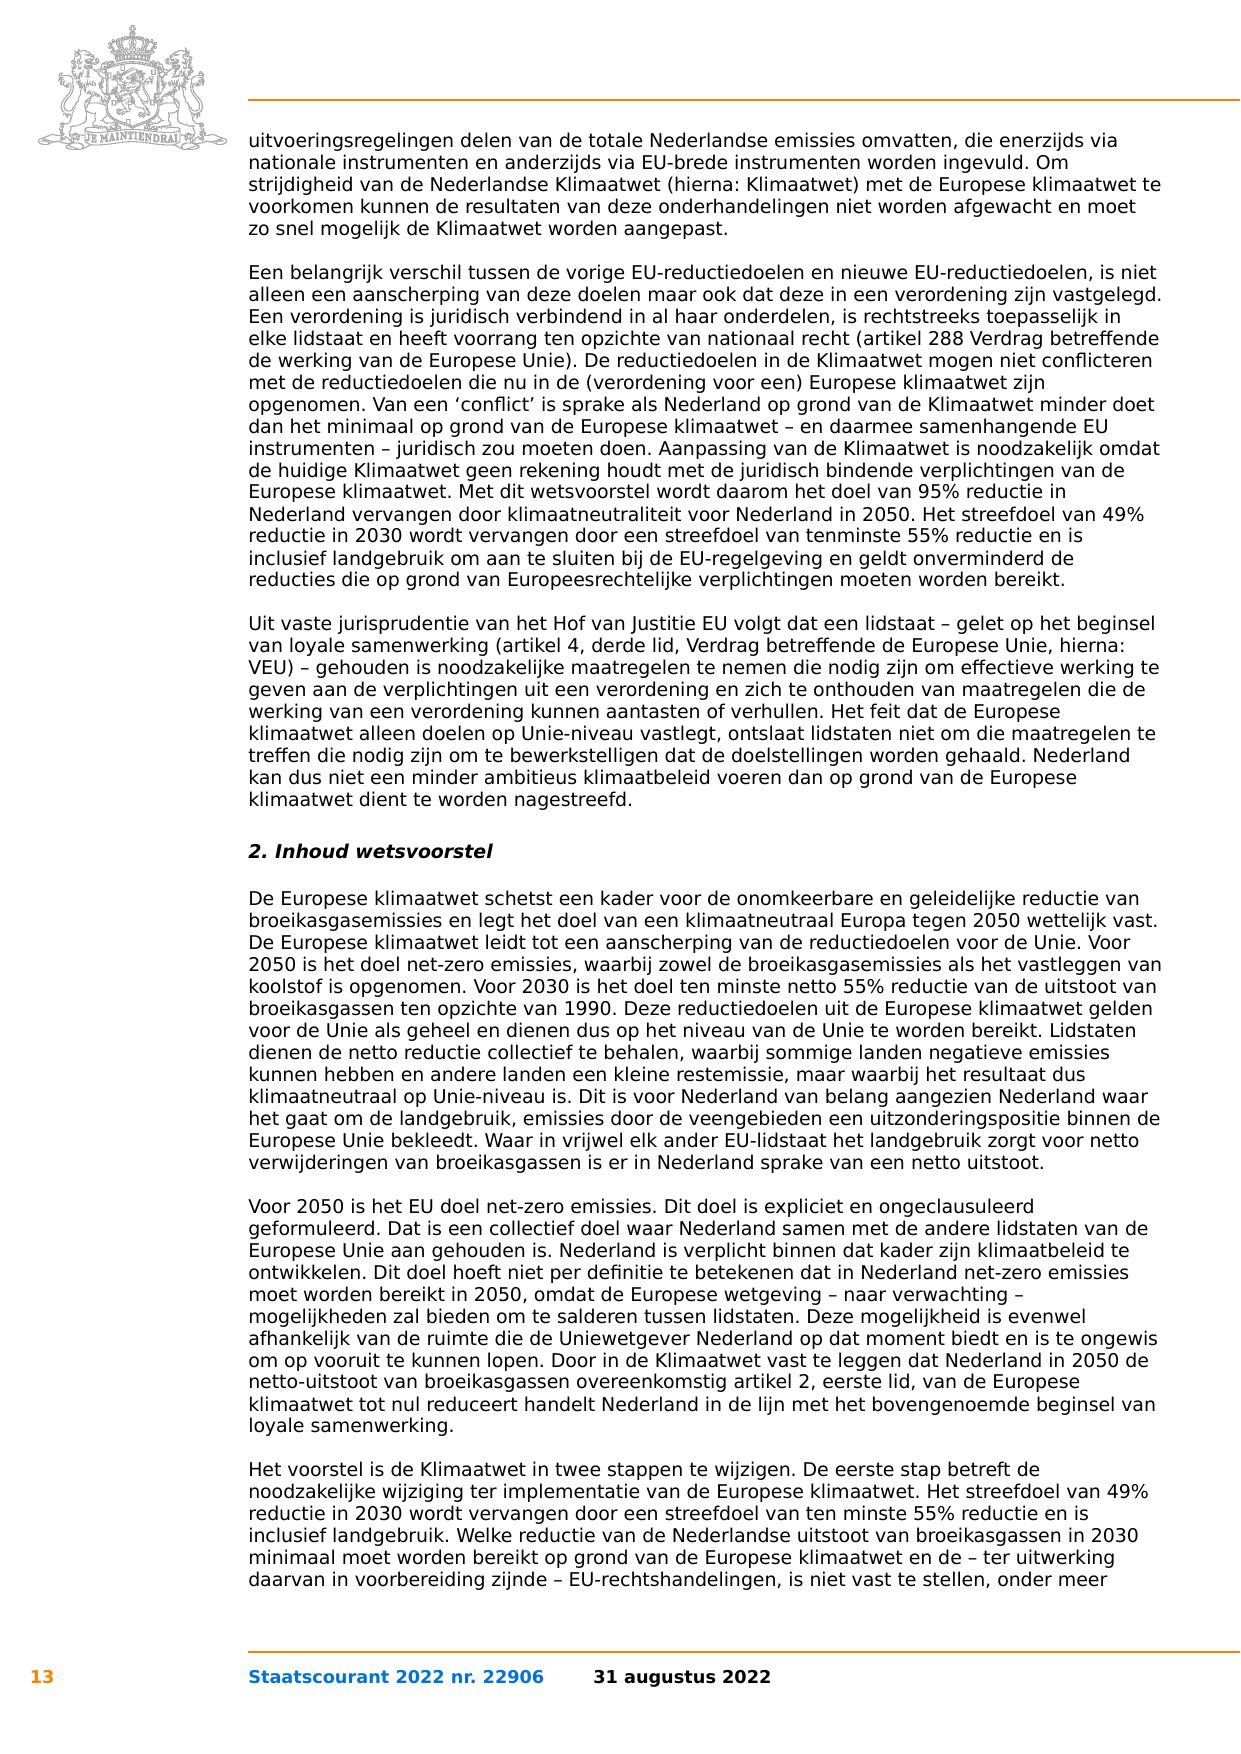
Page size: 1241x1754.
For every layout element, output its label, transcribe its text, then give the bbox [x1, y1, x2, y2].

text Uit vaste jurisprudentie van het Hof van Justitie EU volgt dat een lidstaat – gelet op het beginsel van loyale samenwerking (artikel 4, derde lid, Verdrag betreffende de Europese Unie, hierna: VEU) – gehouden is noodzakelijke maatregelen te nemen die nodig zijn om effectieve werking te geven aan de verplichtingen uit een verordening en zich te onthouden van maatregelen die de werking van een verordening kunnen aantasten of verhullen. Het feit dat de Europese klimaatwet alleen doelen op Unie-niveau vastlegt, ontslaat lidstaten niet om die maatregelen te treffen die nodig zijn om te bewerkstelligen dat de doelstellingen worden gehaald. Nederland kan dus niet een minder ambitieus klimaatbeleid voeren dan op grond van de Europese klimaatwet dient te worden nagestreefd. [248, 613, 1163, 811]
text De Europese klimaatwet schetst een kader voor de onomkeerbare en geleidelijke reductie van broeikasgasemissies en legt het doel van een klimaatneutraal Europa tegen 2050 wettelijk vast. De Europese klimaatwet leidt tot een aanscherping van de reductiedoelen voor de Unie. Voor 2050 is het doel net-zero emissies, waarbij zowel de broeikasgasemissies als het vastleggen van koolstof is opgenomen. Voor 2030 is het doel ten minste netto 55% reductie van de uitstoot van broeikasgassen ten opzichte van 1990. Deze reductiedoelen uit de Europese klimaatwet gelden voor de Unie als geheel en dienen dus op het niveau van de Unie te worden bereikt. Lidstaten dienen de netto reductie collectief te behalen, waarbij sommige landen negatieve emissies kunnen hebben en andere landen een kleine restemissie, maar waarbij het resultaat dus klimaatneutraal op Unie-niveau is. Dit is voor Nederland van belang aangezien Nederland waar het gaat om de landgebruik, emissies door de veengebieden een uitzonderingspositie binnen de Europese Unie bekleedt. Waar in vrijwel elk ander EU-lidstaat het landgebruik zorgt voor netto verwijderingen van broeikasgassen is er in Nederland sprake van een netto uitstoot. [248, 888, 1163, 1174]
text uitvoeringsregelingen delen van de totale Nederlandse emissies omvatten, die enerzijds via nationale instrumenten en anderzijds via EU-brede instrumenten worden ingevuld. Om strijdigheid van de Nederlandse Klimaatwet (hierna: Klimaatwet) met de Europese klimaatwet te voorkomen kunnen de resultaten van deze onderhandelingen niet worden afgewacht en moet zo snel mogelijk de Klimaatwet worden aangepast. [248, 130, 1163, 240]
text Voor 2050 is het EU doel net-zero emissies. Dit doel is expliciet en ongeclausuleerd geformuleerd. Dat is een collectief doel waar Nederland samen met de andere lidstaten van de Europese Unie aan gehouden is. Nederland is verplicht binnen dat kader zijn klimaatbeleid te ontwikkelen. Dit doel hoeft niet per definitie te betekenen dat in Nederland net-zero emissies moet worden bereikt in 2050, omdat de Europese wetgeving – naar verwachting – mogelijkheden zal bieden om te salderen tussen lidstaten. Deze mogelijkheid is evenwel afhankelijk van de ruimte die de Uniewetgever Nederland op dat moment biedt en is te ongewis om op vooruit te kunnen lopen. Door in de Klimaatwet vast te leggen dat Nederland in 2050 de netto-uitstoot van broeikasgassen overeenkomstig artikel 2, eerste lid, van de Europese klimaatwet tot nul reduceert handelt Nederland in de lijn met het bovengenoemde beginsel van loyale samenwerking. [248, 1196, 1163, 1437]
picture [38, 25, 227, 150]
text Het voorstel is de Klimaatwet in twee stappen te wijzigen. De eerste stap betreft de noodzakelijke wijziging ter implementatie van de Europese klimaatwet. Het streefdoel van 49% reductie in 2030 wordt vervangen door een streefdoel van ten minste 55% reductie en is inclusief landgebruik. Welke reductie van de Nederlandse uitstoot van broeikasgassen in 2030 minimaal moet worden bereikt op grond van de Europese klimaatwet en de – ter uitwerking daarvan in voorbereiding zijnde – EU-rechtshandelingen, is niet vast te stellen, onder meer [248, 1459, 1163, 1591]
text Een belangrijk verschil tussen de vorige EU-reductiedoelen en nieuwe EU-reductiedoelen, is niet alleen een aanscherping van deze doelen maar ook dat deze in een verordening zijn vastgelegd. Een verordening is juridisch verbindend in al haar onderdelen, is rechtstreeks toepasselijk in elke lidstaat en heeft voorrang ten opzichte van nationaal recht (artikel 288 Verdrag betreffende de werking van de Europese Unie). De reductiedoelen in de Klimaatwet mogen niet conflicteren met de reductiedoelen die nu in de (verordening voor een) Europese klimaatwet zijn opgenomen. Van een ‘conflict’ is sprake als Nederland op grond van de Klimaatwet minder doet dan het minimaal op grond van de Europese klimaatwet – en daarmee samenhangende EU instrumenten – juridisch zou moeten doen. Aanpassing van de Klimaatwet is noodzakelijk omdat de huidige Klimaatwet geen rekening houdt met de juridisch bindende verplichtingen van de Europese klimaatwet. Met dit wetsvoorstel wordt daarom het doel van 95% reductie in Nederland vervangen door klimaatneutraliteit voor Nederland in 2050. Het streefdoel van 49% reductie in 2030 wordt vervangen door een streefdoel van tenminste 55% reductie en is inclusief landgebruik om aan te sluiten bij de EU-regelgeving en geldt onverminderd de reducties die op grond van Europeesrechtelijke verplichtingen moeten worden bereikt. [248, 262, 1163, 591]
subtitle 2. Inhoud wetsvoorstel [248, 841, 1163, 863]
